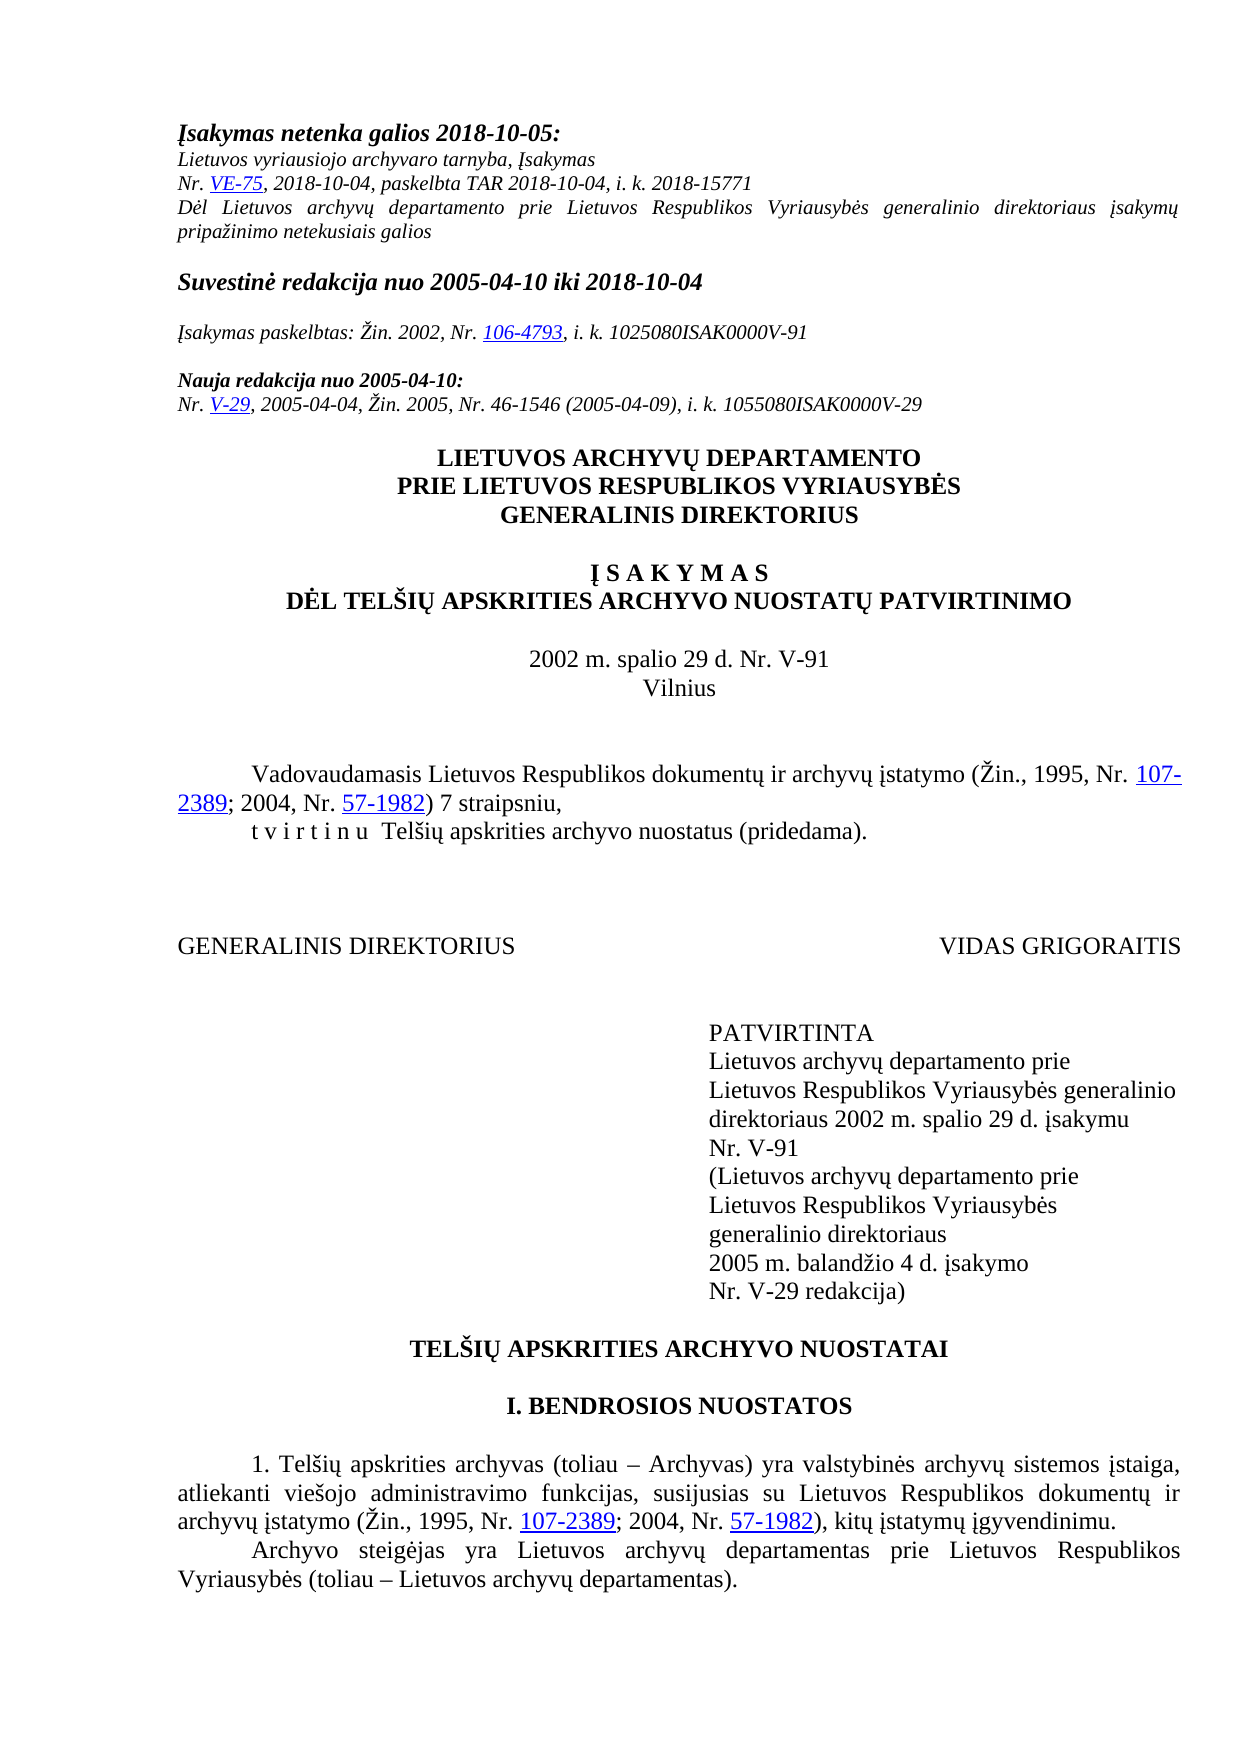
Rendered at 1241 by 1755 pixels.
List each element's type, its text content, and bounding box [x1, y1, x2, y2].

text ĮSAKYMAS [177, 558, 1181, 586]
text Lietuvos vyriausiojo archyvaro tarnyba, Įsakymas [177, 147, 1181, 171]
text generalinio direktoriaus [177, 1219, 1181, 1248]
text Nr. V-29, 2005-04-04, Žin. 2005, Nr. 46-1546 (2005-04-09), i. k. 1055080ISAK0000V-29 [177, 392, 1181, 416]
text Nr. V-91 [177, 1133, 1181, 1161]
text Nauja redakcija nuo 2005-04-10: [177, 368, 1181, 392]
text (Lietuvos archyvų departamento prie [177, 1161, 1181, 1190]
text Įsakymas paskelbtas: Žin. 2002, Nr. 106-4793, i. k. 1025080ISAK0000V-91 [177, 320, 1181, 344]
text Archyvo steigėjas yra Lietuvos archyvų departamentas prie Lietuvos Respublikos Vyriausybės (toliau – Lietuvos archyvų departamentas). [177, 1535, 1181, 1593]
text I. BENDROSIOS NUOSTATOS [177, 1391, 1181, 1420]
text Dėl Lietuvos archyvų departamento prie Lietuvos Respublikos Vyriausybės generalinio direktoriaus įsakymų pripažinimo netekusiais galios [177, 195, 1181, 243]
text tvirtinu Telšių apskrities archyvo nuostatus (pridedama). [177, 816, 1181, 845]
text PRIE LIETUVOS RESPUBLIKOS VYRIAUSYBĖS GENERALINIS DIREKTORIUS [177, 471, 1181, 529]
text 2002 m. spalio 29 d. Nr. V-91 [177, 644, 1181, 673]
text 1. Telšių apskrities archyvas (toliau – Archyvas) yra valstybinės archyvų sistemos įstaiga, atliekanti viešojo administravimo funkcijas, susijusias su Lietuvos Respublikos dokumentų ir archyvų įstatymo (Žin., 1995, Nr. 107-2389; 2004, Nr. 57-1982), kitų įstatymų įgyvendinimu. [177, 1449, 1181, 1535]
text direktoriaus 2002 m. spalio 29 d. įsakymu [177, 1104, 1181, 1133]
text TELŠIŲ APSKRITIES ARCHYVO NUOSTATAI [177, 1334, 1181, 1363]
text Nr. VE-75, 2018-10-04, paskelbta TAR 2018-10-04, i. k. 2018-15771 [177, 171, 1181, 195]
text GENERALINIS DIREKTORIUS VIDAS GRIGORAITIS [177, 931, 1181, 960]
text Lietuvos archyvų departamento prie [177, 1046, 1181, 1075]
text Įsakymas netenka galios 2018-10-05: [177, 118, 1181, 147]
text Suvestinė redakcija nuo 2005-04-10 iki 2018-10-04 [177, 267, 1181, 296]
text 2005 m. balandžio 4 d. įsakymo [177, 1248, 1181, 1276]
text Nr. V-29 redakcija) [177, 1276, 1181, 1305]
text DĖL TELŠIŲ APSKRITIES ARCHYVO NUOSTATŲ PATVIRTINIMO [177, 586, 1181, 615]
text PATVIRTINTA [177, 1018, 1181, 1046]
text Vilnius [177, 673, 1181, 701]
text Vadovaudamasis Lietuvos Respublikos dokumentų ir archyvų įstatymo (Žin., 1995, Nr. 107-2389; 2004, Nr. 57-1982) 7 straipsniu, [177, 759, 1181, 816]
text Lietuvos Respublikos Vyriausybės [177, 1190, 1181, 1219]
text Lietuvos Respublikos Vyriausybės generalinio [177, 1075, 1181, 1104]
text LIETUVOS ARCHYVŲ DEPARTAMENTO [177, 443, 1181, 471]
